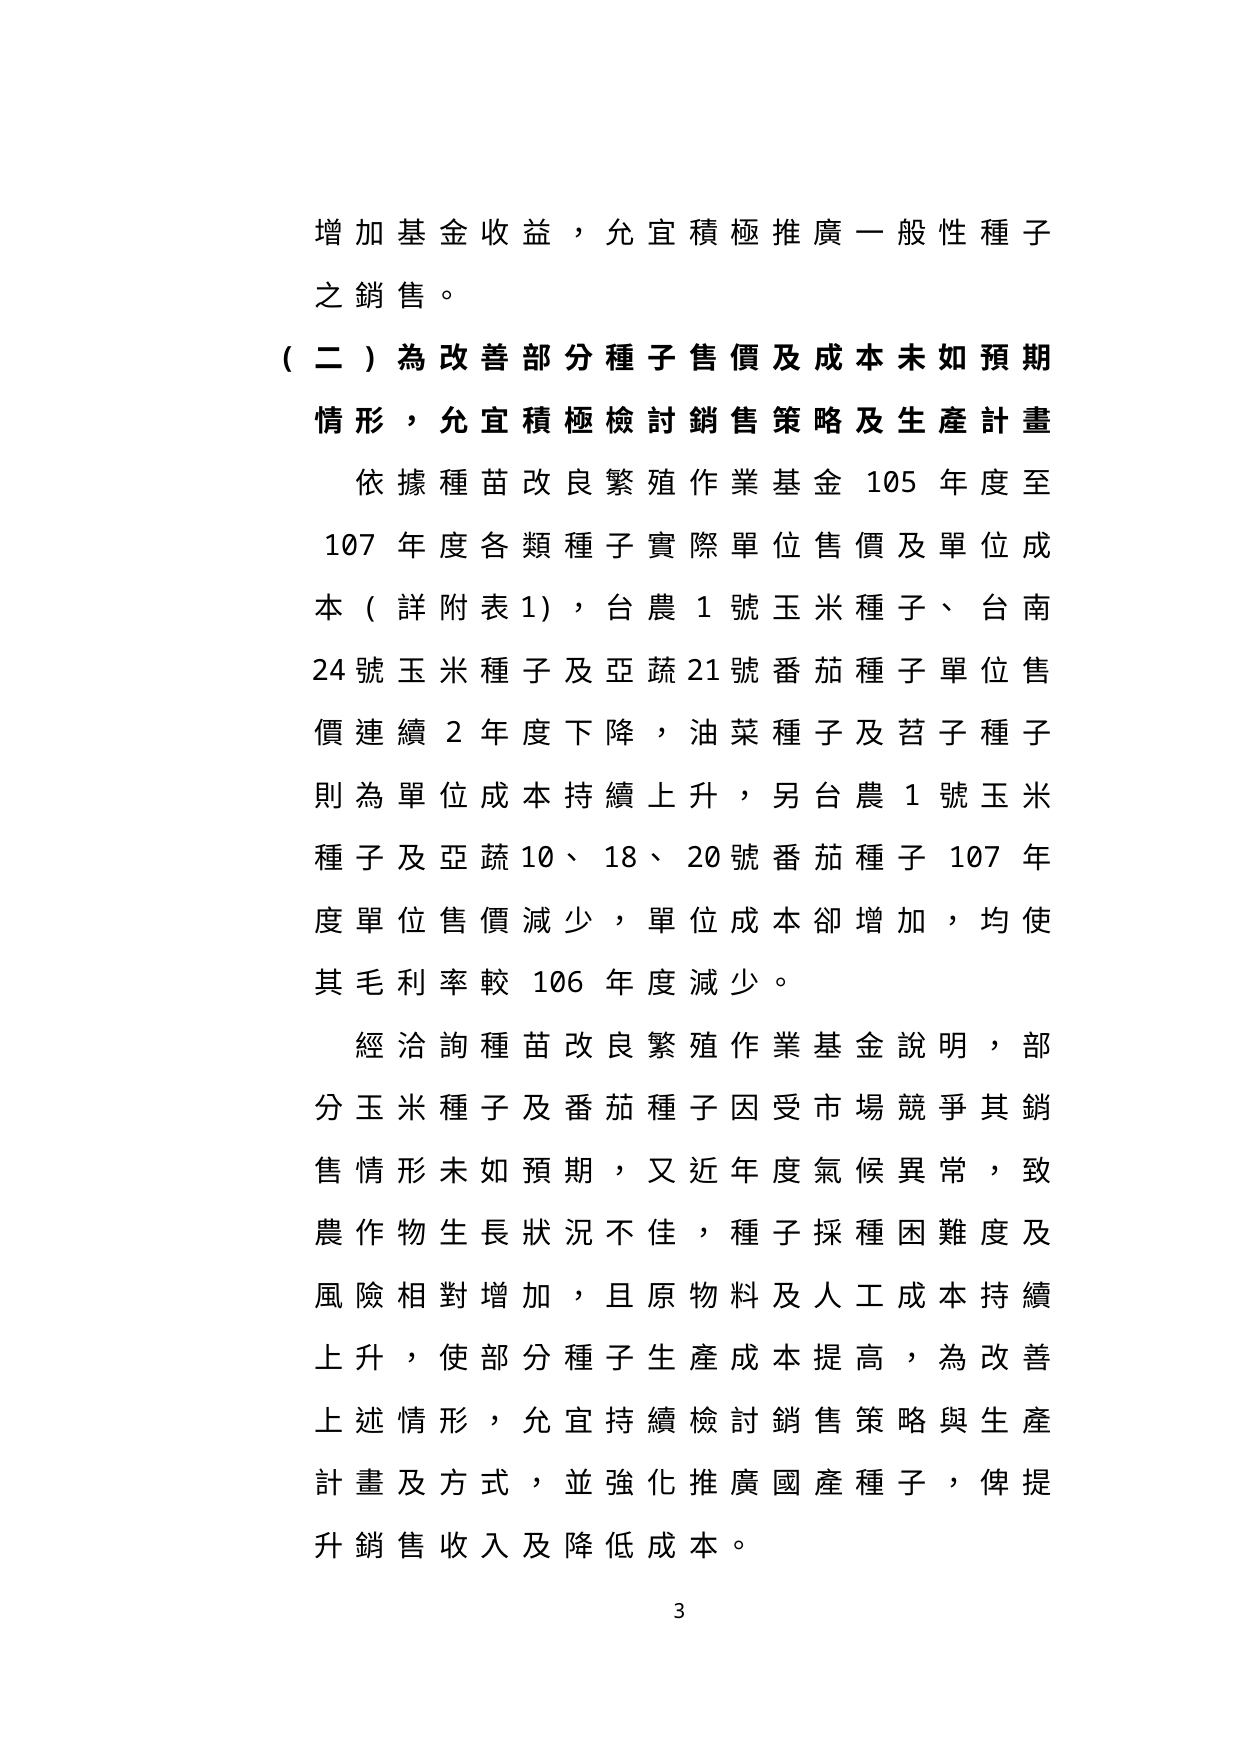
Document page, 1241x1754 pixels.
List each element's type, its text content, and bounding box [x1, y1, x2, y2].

text (二)為改善部分種子售價及成本未如預期情形，允宜積極檢討銷售策略及生產計畫 [242, 314, 1058, 439]
text 依據種苗改良繁殖作業基金105年度至107年度各類種子實際單位售價及單位成本(詳附表1)，台農1號玉米種子、台南24號玉米種子及亞蔬21號番茄種子單位售價連續2年度下降，油菜種子及苕子種子則為單位成本持續上升，另台農1號玉米種子及亞蔬10、18、20號番茄種子107年度單位售價減少，單位成本卻增加，均使其毛利率較106年度減少。 [271, 439, 1058, 1002]
text 經洽詢種苗改良繁殖作業基金說明，部分玉米種子及番茄種子因受市場競爭其銷售情形未如預期，又近年度氣候異常，致農作物生長狀況不佳，種子採種困難度及風險相對增加，且原物料及人工成本持續上升，使部分種子生產成本提高，為改善上述情形，允宜持續檢討銷售策略與生產計畫及方式，並強化推廣國產種子，俾提升銷售收入及降低成本。 [271, 1002, 1058, 1564]
text 增加基金收益，允宜積極推廣一般性種子之銷售。 [271, 189, 1058, 314]
